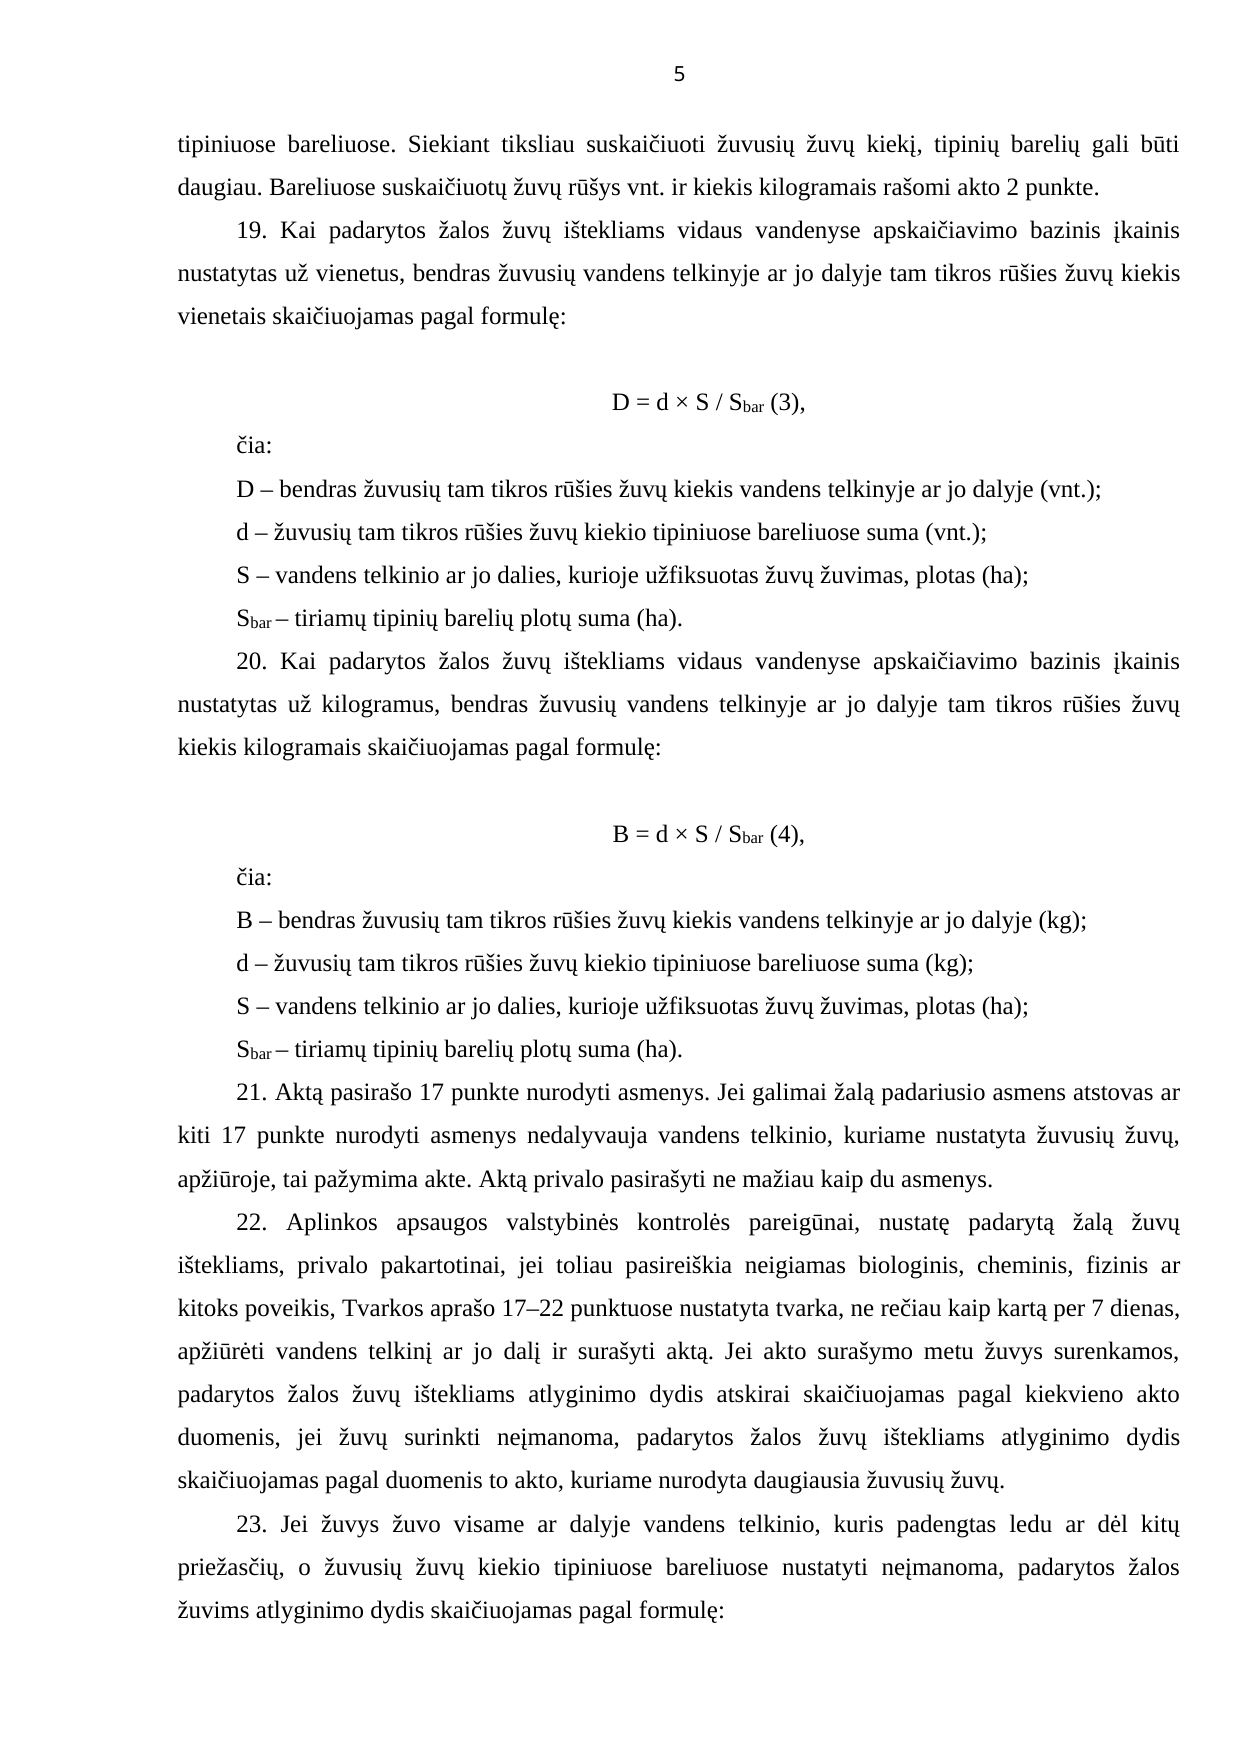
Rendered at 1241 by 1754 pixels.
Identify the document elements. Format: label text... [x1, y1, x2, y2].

text D = d × S / Sbar (3), [177, 387, 1181, 416]
text D – bendras žuvusių tam tikros rūšies žuvų kiekis vandens telkinyje ar jo dalyje (vnt.); [177, 474, 1181, 502]
text Sbar – tiriamų tipinių barelių plotų suma (ha). [177, 603, 1181, 632]
text Sbar – tiriamų tipinių barelių plotų suma (ha). [177, 1034, 1181, 1063]
text 23. Jei žuvys žuvo visame ar dalyje vandens telkinio, kuris padengtas ledu ar dėl kitų priežasčių, o žuvusių žuvų kiekio tipiniuose bareliuose nustatyti neįmanoma, padarytos žalos žuvims atlyginimo dydis skaičiuojamas pagal formulę: [177, 1509, 1181, 1624]
text čia: [177, 431, 1181, 459]
text d – žuvusių tam tikros rūšies žuvų kiekio tipiniuose bareliuose suma (kg); [177, 948, 1181, 977]
text 22. Aplinkos apsaugos valstybinės kontrolės pareigūnai, nustatę padarytą žalą žuvų ištekliams, privalo pakartotinai, jei toliau pasireiškia neigiamas biologinis, cheminis, fizinis ar kitoks poveikis, Tvarkos aprašo 17–22 punktuose nustatyta tvarka, ne rečiau kaip kartą per 7 dienas, apžiūrėti vandens telkinį ar jo dalį ir surašyti aktą. Jei akto surašymo metu žuvys surenkamos, padarytos žalos žuvų ištekliams atlyginimo dydis atskirai skaičiuojamas pagal kiekvieno akto duomenis, jei žuvų surinkti neįmanoma, padarytos žalos žuvų ištekliams atlyginimo dydis skaičiuojamas pagal duomenis to akto, kuriame nurodyta daugiausia žuvusių žuvų. [177, 1207, 1181, 1494]
text B – bendras žuvusių tam tikros rūšies žuvų kiekis vandens telkinyje ar jo dalyje (kg); [177, 905, 1181, 934]
text S – vandens telkinio ar jo dalies, kurioje užfiksuotas žuvų žuvimas, plotas (ha); [177, 560, 1181, 589]
text 21. Aktą pasirašo 17 punkte nurodyti asmenys. Jei galimai žalą padariusio asmens atstovas ar kiti 17 punkte nurodyti asmenys nedalyvauja vandens telkinio, kuriame nustatyta žuvusių žuvų, apžiūroje, tai pažymima akte. Aktą privalo pasirašyti ne mažiau kaip du asmenys. [177, 1077, 1181, 1192]
text čia: [177, 862, 1181, 891]
text 20. Kai padarytos žalos žuvų ištekliams vidaus vandenyse apskaičiavimo bazinis įkainis nustatytas už kilogramus, bendras žuvusių vandens telkinyje ar jo dalyje tam tikros rūšies žuvų kiekis kilogramais skaičiuojamas pagal formulę: [177, 646, 1181, 761]
text S – vandens telkinio ar jo dalies, kurioje užfiksuotas žuvų žuvimas, plotas (ha); [177, 991, 1181, 1020]
text B = d × S / Sbar (4), [177, 819, 1181, 847]
text 19. Kai padarytos žalos žuvų ištekliams vidaus vandenyse apskaičiavimo bazinis įkainis nustatytas už vienetus, bendras žuvusių vandens telkinyje ar jo dalyje tam tikros rūšies žuvų kiekis vienetais skaičiuojamas pagal formulę: [177, 215, 1181, 330]
text tipiniuose bareliuose. Siekiant tiksliau suskaičiuoti žuvusių žuvų kiekį, tipinių barelių gali būti daugiau. Bareliuose suskaičiuotų žuvų rūšys vnt. ir kiekis kilogramais rašomi akto 2 punkte. [177, 129, 1181, 201]
text d – žuvusių tam tikros rūšies žuvų kiekio tipiniuose bareliuose suma (vnt.); [177, 517, 1181, 546]
